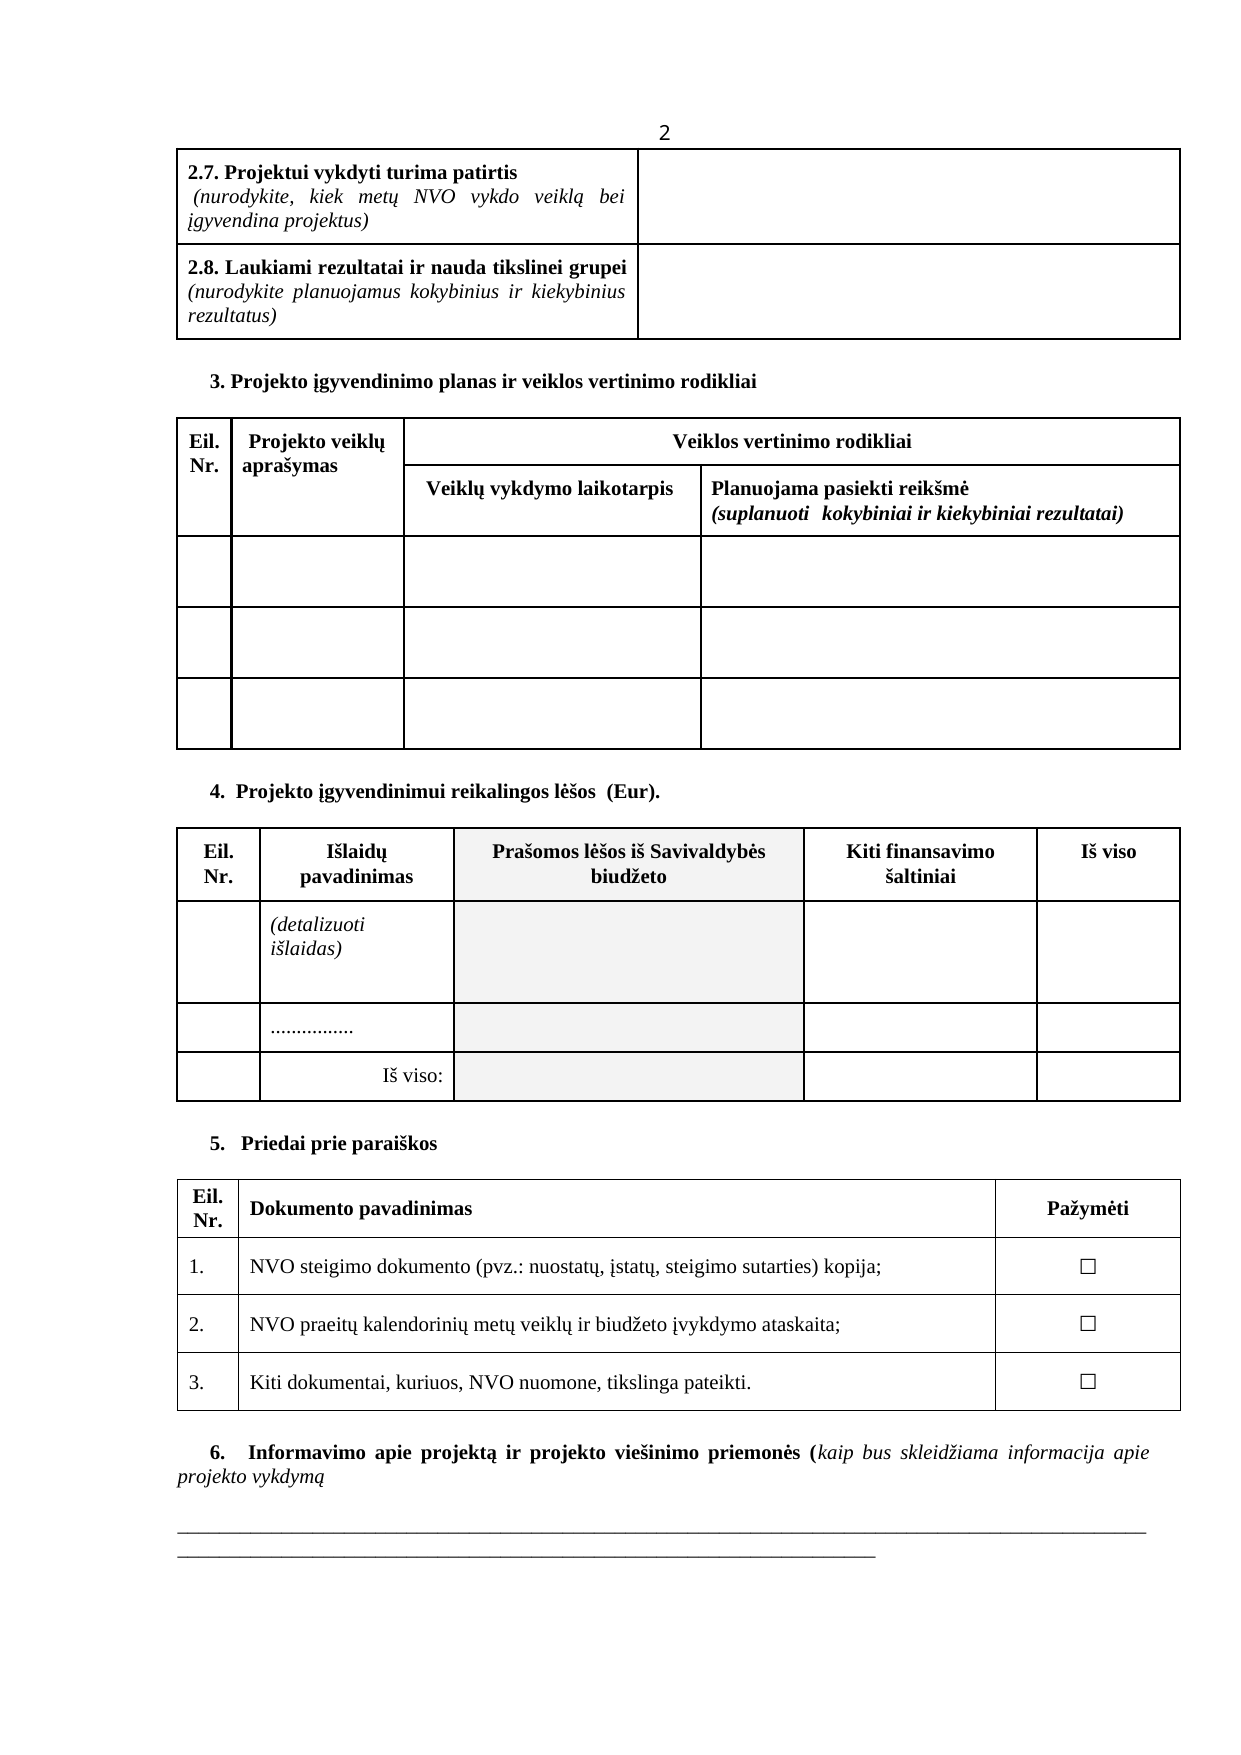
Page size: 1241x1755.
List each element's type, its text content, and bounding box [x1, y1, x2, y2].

table_cell [178, 902, 259, 1002]
table_cell [233, 608, 403, 677]
table_cell ☐ [996, 1238, 1180, 1294]
table_cell [805, 1004, 1036, 1051]
table_header Prašomos lėšos iš Savivaldybės biudžeto [455, 829, 803, 900]
table_cell [178, 1004, 259, 1051]
table_header Projekto veiklų aprašymas [233, 419, 403, 535]
table_cell [1038, 1004, 1179, 1051]
table_cell [233, 537, 403, 606]
table_header Eil. Nr. [178, 829, 259, 900]
text 6. Informavimo apie projektą ir projekto viešinimo priemonės (kaip bus skleidžiama informacija apie projekto vykdymą [177, 1440, 1152, 1488]
table_cell [805, 1053, 1036, 1100]
text 3. Projekto įgyvendinimo planas ir veiklos vertinimo rodikliai [209, 369, 1152, 393]
table_header Dokumento pavadinimas [239, 1180, 995, 1237]
table_cell [178, 608, 230, 677]
table_cell ☐ [996, 1353, 1180, 1410]
table_cell [178, 1053, 259, 1100]
table_header Išlaidų pavadinimas [261, 829, 453, 900]
table_cell [233, 679, 403, 748]
table_cell 2.8. Laukiami rezultatai ir nauda tikslinei grupei (nurodykite planuojamus kokybinius ir kiekybinius rezultatus) [178, 245, 637, 338]
table_cell [805, 902, 1036, 1002]
table_header Pažymėti [996, 1180, 1180, 1237]
table_cell [702, 608, 1179, 677]
table_header Veiklos vertinimo rodikliai [405, 419, 1179, 464]
table_cell [702, 537, 1179, 606]
table_cell [639, 150, 1179, 243]
table_cell [639, 245, 1179, 338]
table_cell [1038, 1053, 1179, 1100]
table_cell ................ [261, 1004, 453, 1051]
table_cell [405, 608, 700, 677]
table_cell [455, 1004, 803, 1051]
table_cell (detalizuoti išlaidas) [261, 902, 453, 1002]
table_cell Planuojama pasiekti reikšmė (suplanuoti kokybiniai ir kiekybiniai rezultatai) [702, 466, 1179, 535]
table_cell [455, 1053, 803, 1100]
table_cell 2. [178, 1295, 238, 1352]
table_cell [702, 679, 1179, 748]
text 4. Projekto įgyvendinimui reikalingos lėšos (Eur). [177, 779, 1152, 803]
table_cell [178, 679, 230, 748]
table_cell [1038, 902, 1179, 1002]
table_cell [178, 537, 230, 606]
table_cell ☐ [996, 1295, 1180, 1352]
table_header Iš viso [1038, 829, 1179, 900]
text ________________________________________________________________________________________________________________________________________________________________ [177, 1512, 1152, 1560]
table_cell Veiklų vykdymo laikotarpis [405, 466, 700, 535]
table_header Eil. Nr. [178, 1180, 238, 1237]
table_cell [405, 679, 700, 748]
table_header Kiti finansavimo šaltiniai [805, 829, 1036, 900]
table_cell NVO steigimo dokumento (pvz.: nuostatų, įstatų, steigimo sutarties) kopija; [239, 1238, 995, 1294]
table_cell 2.7. Projektui vykdyti turima patirtis (nurodykite, kiek metų NVO vykdo veiklą bei įgyvendina projektus) [178, 150, 637, 243]
table_cell 1. [178, 1238, 238, 1294]
table_cell [455, 902, 803, 1002]
table_cell [405, 537, 700, 606]
table_cell Kiti dokumentai, kuriuos, NVO nuomone, tikslinga pateikti. [239, 1353, 995, 1410]
table_header Eil. Nr. [178, 419, 230, 535]
text 5. Priedai prie paraiškos [177, 1131, 1152, 1155]
table_cell NVO praeitų kalendorinių metų veiklų ir biudžeto įvykdymo ataskaita; [239, 1295, 995, 1352]
table_cell 3. [178, 1353, 238, 1410]
table_cell Iš viso: [261, 1053, 453, 1100]
